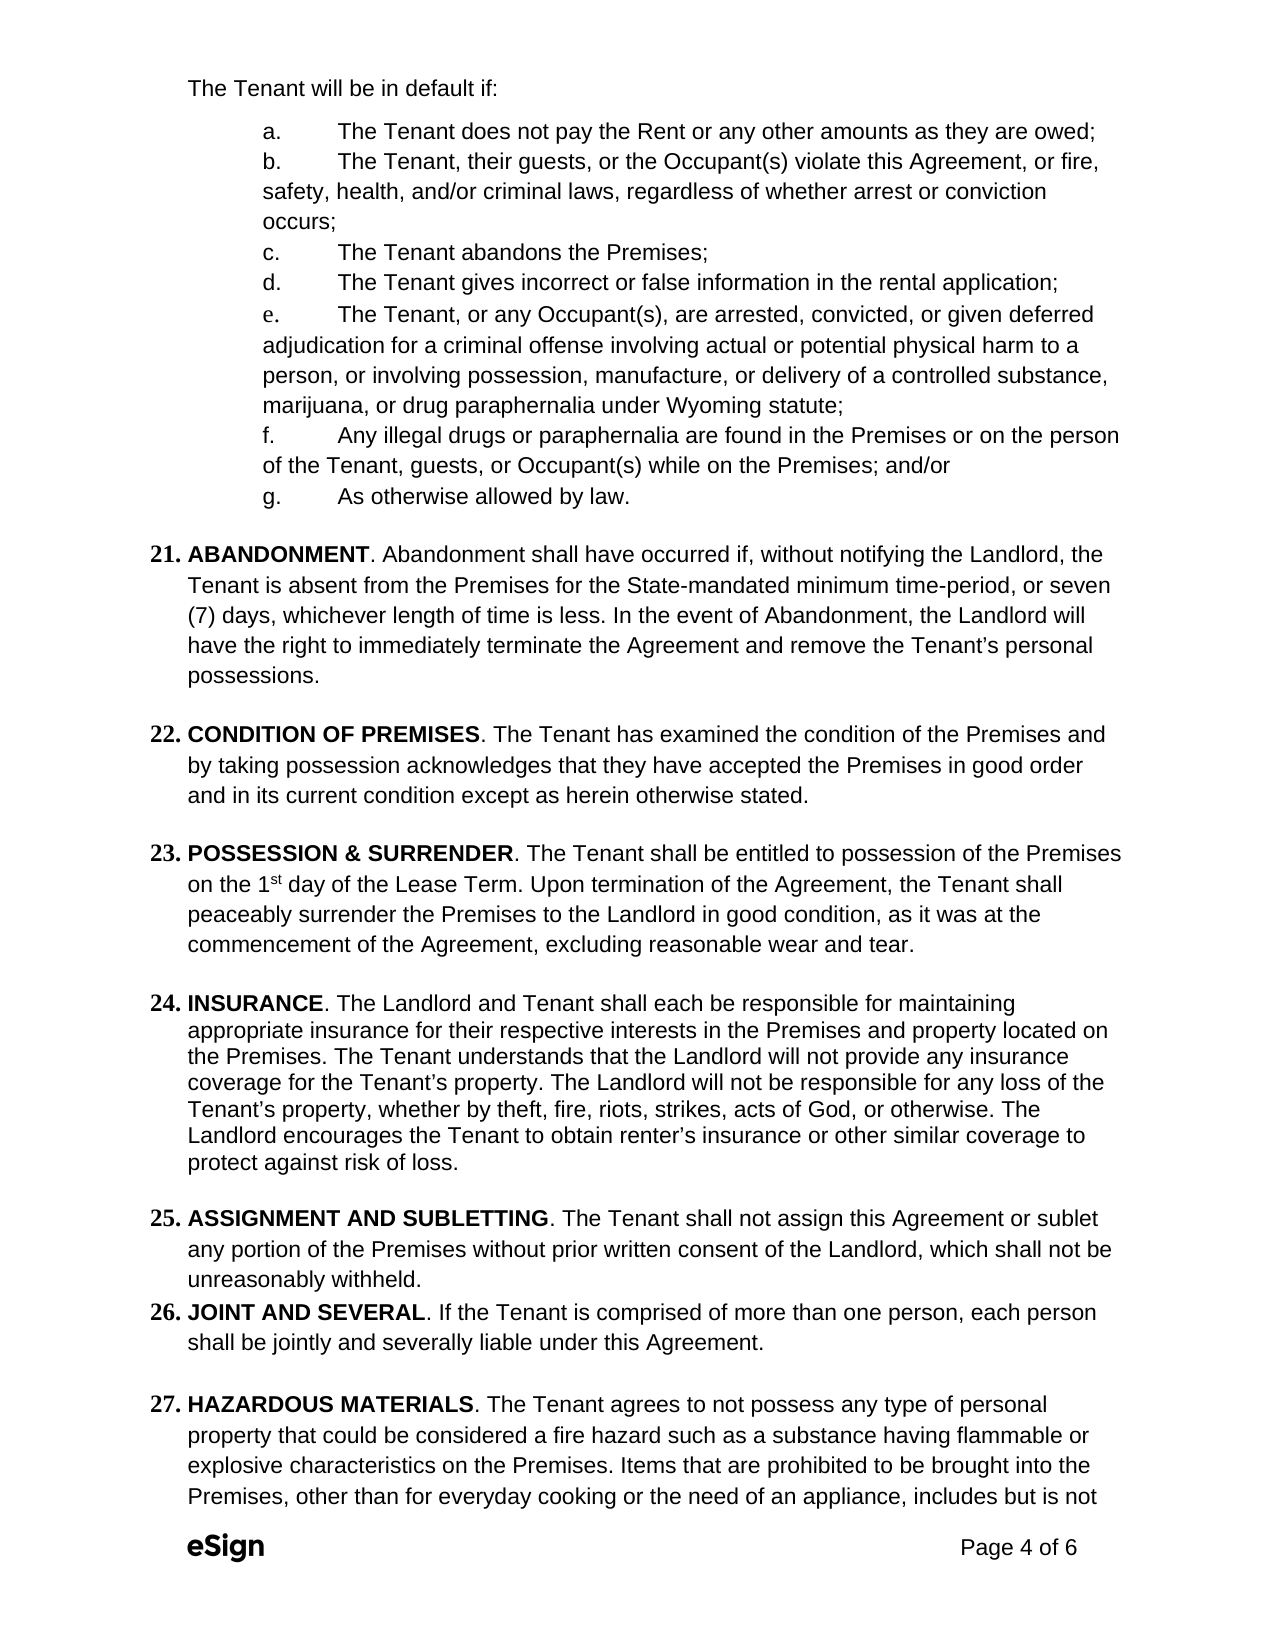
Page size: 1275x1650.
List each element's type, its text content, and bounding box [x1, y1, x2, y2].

list The Tenant gives incorrect or false information in the rental application; [262, 269, 1125, 295]
list HAZARDOUS MATERIALS. The Tenant agrees to not possess any type of personal property that could be considered a fire hazard such as a substance having flammable or explosive characteristics on the Premises. Items that are prohibited to be brought into the Premises, other than for everyday cooking or the need of an appliance, includes but is not [150, 1389, 1125, 1509]
list Any illegal drugs or paraphernalia are found in the Premises or on the person of the Tenant, guests, or Occupant(s) while on the Premises; and/or [262, 422, 1125, 479]
list INSURANCE. The Landlord and Tenant shall each be responsible for maintaining appropriate insurance for their respective interests in the Premises and property located on the Premises. The Tenant understands that the Landlord will not provide any insurance coverage for the Tenant’s property. The Landlord will not be responsible for any loss of the Tenant’s property, whether by theft, fire, riots, strikes, acts of God, or otherwise. The Landlord encourages the Tenant to obtain renter’s insurance or other similar coverage to protect against risk of loss. [150, 988, 1125, 1203]
list The Tenant, their guests, or the Occupant(s) violate this Agreement, or fire, safety, health, and/or criminal laws, regardless of whether arrest or conviction occurs; [262, 148, 1125, 235]
list POSSESSION & SURRENDER. The Tenant shall be entitled to possession of the Premises on the 1st day of the Lease Term. Upon termination of the Agreement, the Tenant shall peaceably surrender the Premises to the Landlord in good condition, as it was at the commencement of the Agreement, excluding reasonable wear and tear. [150, 838, 1125, 958]
list As otherwise allowed by law. [262, 483, 1125, 509]
list The Tenant will be in default if: [187, 75, 1125, 101]
list ABANDONMENT. Abandonment shall have occurred if, without notifying the Landlord, the Tenant is absent from the Premises for the State-mandated minimum time-period, or seven (7) days, whichever length of time is less. In the event of Abandonment, the Landlord will have the right to immediately terminate the Agreement and remove the Tenant’s personal possessions. [150, 539, 1125, 689]
list The Tenant, or any Occupant(s), are arrested, convicted, or given deferred adjudication for a criminal offense involving actual or potential physical harm to a person, or involving possession, manufacture, or delivery of a controlled substance, marijuana, or drug paraphernalia under Wyoming statute; [262, 299, 1125, 418]
list ASSIGNMENT AND SUBLETTING. The Tenant shall not assign this Agreement or sublet any portion of the Premises without prior written consent of the Landlord, which shall not be unreasonably withheld. [150, 1203, 1125, 1293]
list CONDITION OF PREMISES. The Tenant has examined the condition of the Premises and by taking possession acknowledges that they have accepted the Premises in good order and in its current condition except as herein otherwise stated. [150, 719, 1125, 808]
list The Tenant does not pay the Rent or any other amounts as they are owed; [262, 118, 1125, 144]
list The Tenant abandons the Premises; [262, 238, 1125, 265]
list JOINT AND SEVERAL. If the Tenant is comprised of more than one person, each person shall be jointly and severally liable under this Agreement. [150, 1297, 1125, 1356]
